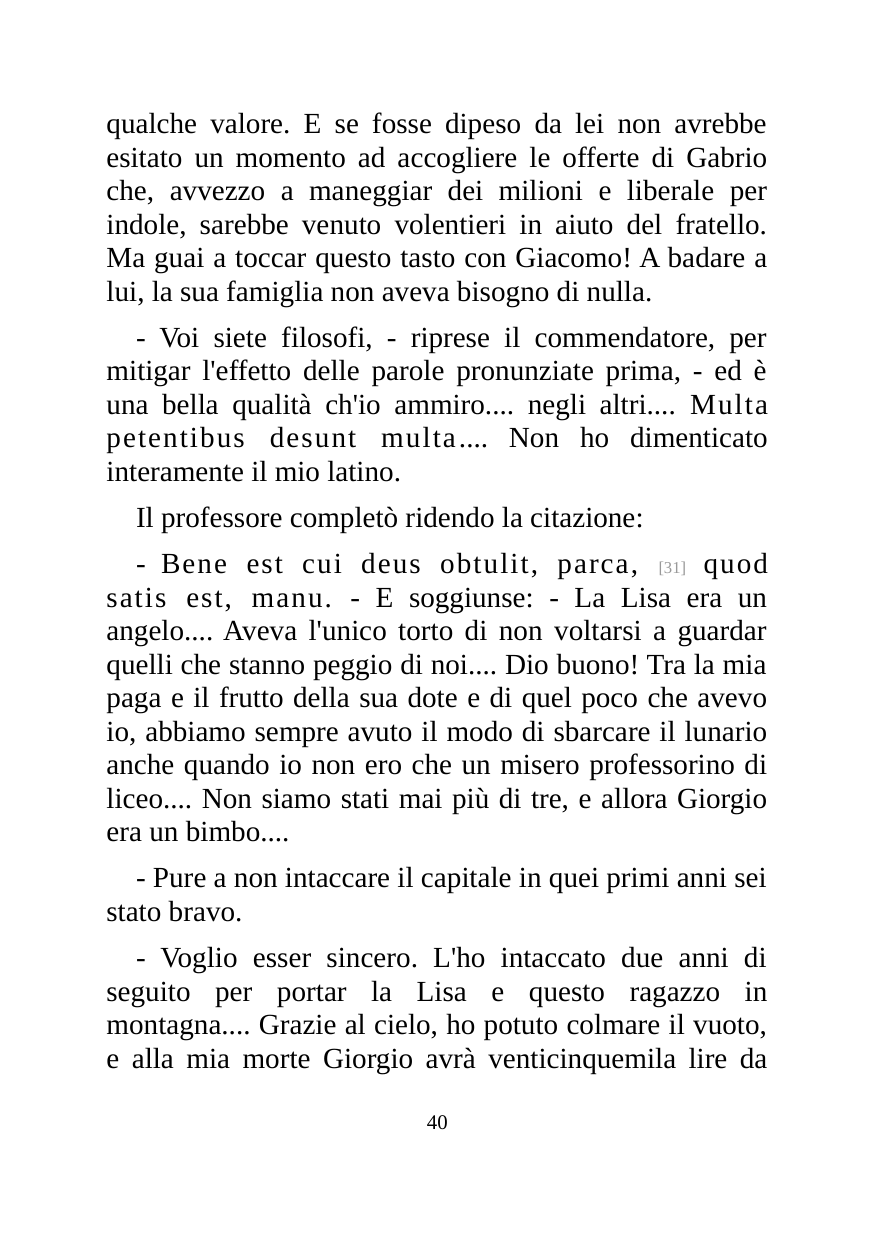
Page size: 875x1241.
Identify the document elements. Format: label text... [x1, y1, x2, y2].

text - Pure a non intaccare il capitale in quei primi anni sei stato bravo. [106, 861, 768, 928]
text - Voi siete filosofi, - riprese il commendatore, per mitigar l'effetto delle parole pronunziate prima, - ed è una bella qualità ch'io ammiro.... negli altri.... Multa petentibus desunt multa.... Non ho dimenticato interamente il mio latino. [106, 320, 768, 488]
text - Bene est cui deus obtulit, parca, [31] quod satis est, manu. - E soggiunse: - La Lisa era un angelo.... Aveva l'unico torto di non voltarsi a guardar quelli che stanno peggio di noi.... Dio buono! Tra la mia paga e il frutto della sua dote e di quel poco che avevo io, abbiamo sempre avuto il modo di sbarcare il lunario anche quando io non ero che un misero professorino di liceo.... Non siamo stati mai più di tre, e allora Giorgio era un bimbo.... [106, 546, 768, 848]
text - Voglio esser sincero. L'ho intaccato due anni di seguito per portar la Lisa e questo ragazzo in montagna.... Grazie al cielo, ho potuto colmare il vuoto, e alla mia morte Giorgio avrà venticinquemila lire da [106, 940, 768, 1074]
text Il professore completò ridendo la citazione: [106, 500, 768, 534]
text qualche valore. E se fosse dipeso da lei non avrebbe esitato un momento ad accogliere le offerte di Gabrio che, avvezzo a maneggiar dei milioni e liberale per indole, sarebbe venuto volentieri in aiuto del fratello. Ma guai a toccar questo tasto con Giacomo! A badare a lui, la sua famiglia non aveva bisogno di nulla. [106, 106, 768, 307]
